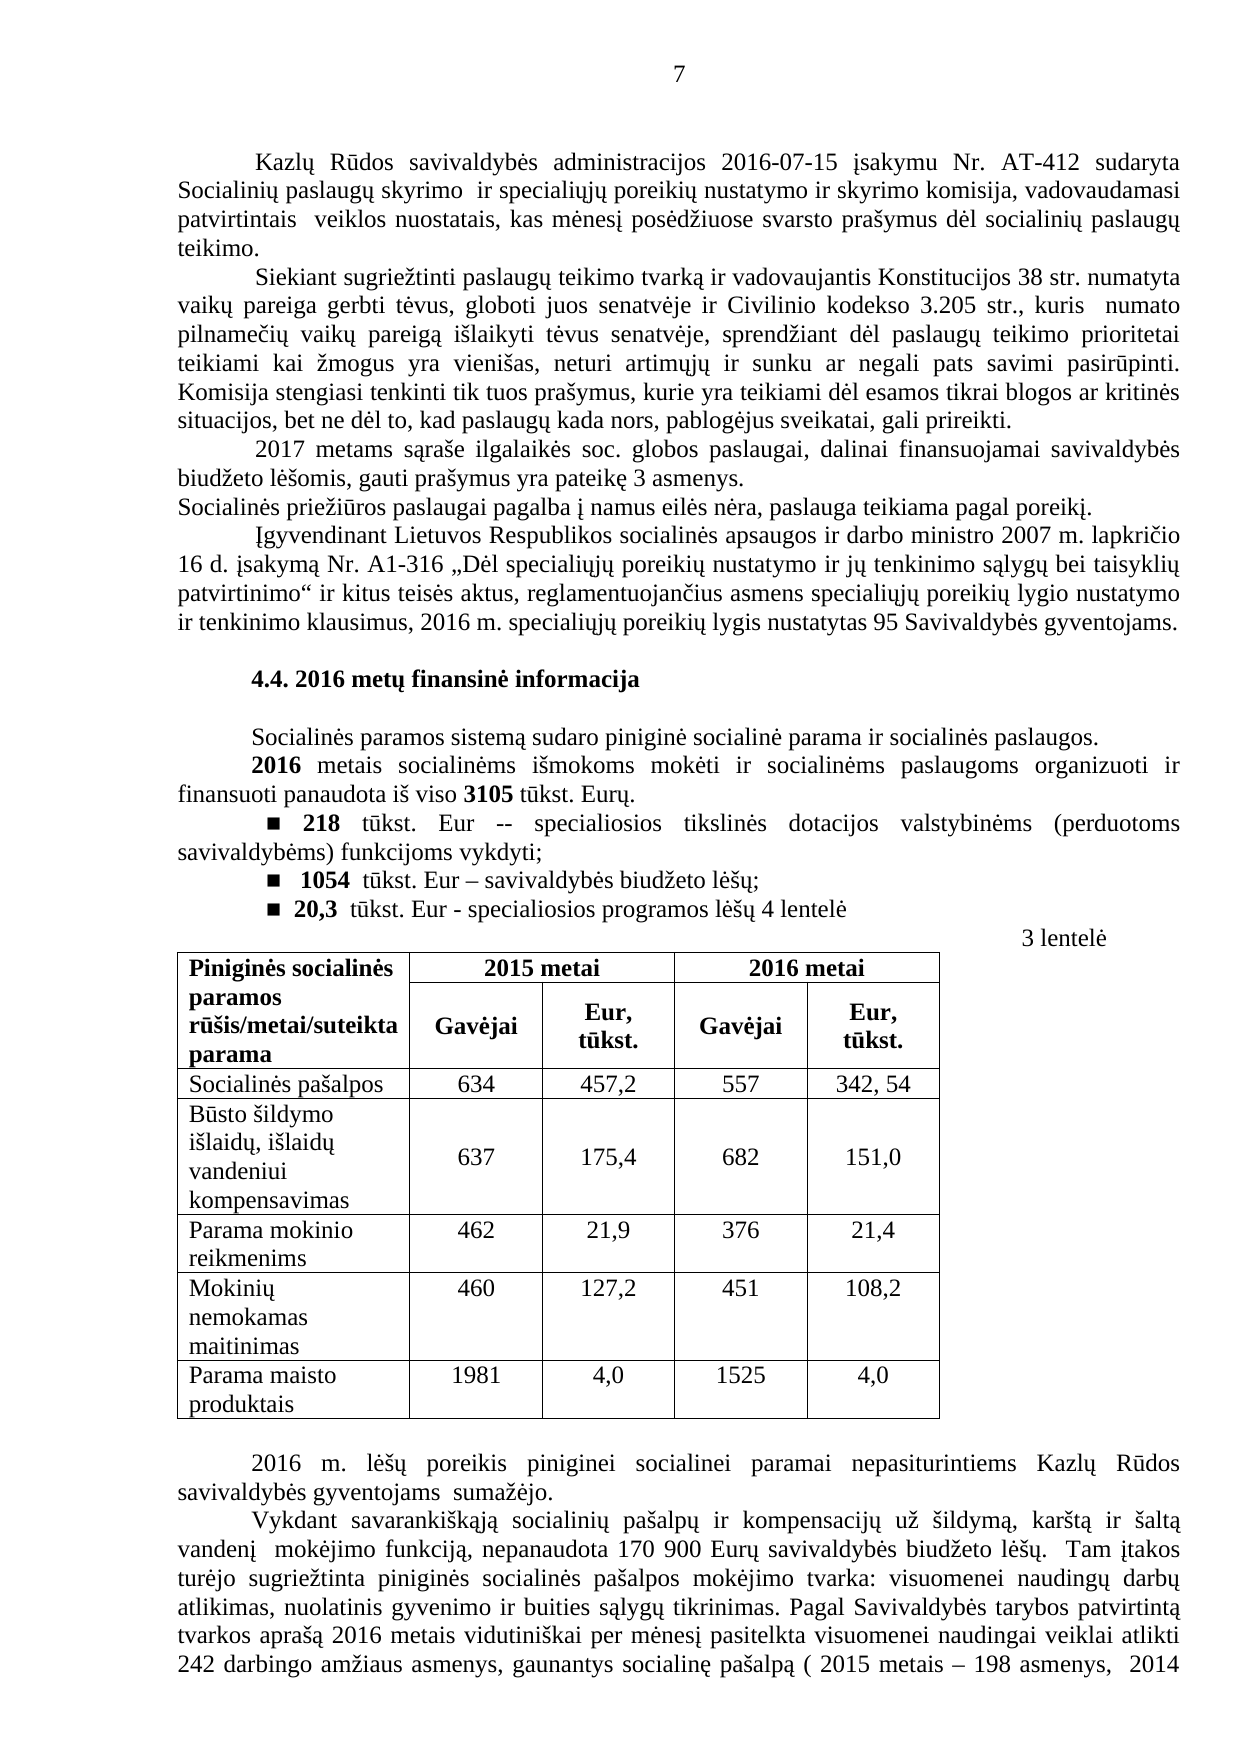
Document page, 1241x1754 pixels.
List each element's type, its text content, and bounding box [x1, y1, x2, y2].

table_cell 557 [675, 1069, 807, 1098]
table_cell 462 [410, 1215, 542, 1272]
text ■ 1054 tūkst. Eur – savivaldybės biudžeto lėšų; [177, 866, 1181, 894]
table_cell Eur, tūkst. [808, 983, 939, 1068]
table_cell Socialinės pašalpos [178, 1069, 409, 1098]
text 2016 metais socialinėms išmokoms mokėti ir socialinėms paslaugoms organizuoti ir finansuoti panaudota iš viso 3105 tūkst. Eurų. [177, 751, 1181, 808]
text Socialinės priežiūros paslaugai pagalba į namus eilės nėra, paslauga teikiama pagal poreikį. [177, 492, 1181, 521]
table_cell 376 [675, 1215, 807, 1272]
table_cell 175,4 [543, 1099, 674, 1214]
table_cell 108,2 [808, 1273, 939, 1359]
table_cell 21,4 [808, 1215, 939, 1272]
table_cell Mokinių nemokamas maitinimas [178, 1273, 409, 1359]
text Siekiant sugriežtinti paslaugų teikimo tvarką ir vadovaujantis Konstitucijos 38 str. numatyta vaikų pareiga gerbti tėvus, globoti juos senatvėje ir Civilinio kodekso 3.205 str., kuris numato pilnamečių vaikų pareigą išlaikyti tėvus senatvėje, sprendžiant dėl paslaugų teikimo prioritetai teikiami kai žmogus yra vienišas, neturi artimųjų ir sunku ar negali pats savimi pasirūpinti. Komisija stengiasi tenkinti tik tuos prašymus, kurie yra teikiami dėl esamos tikrai blogos ar kritinės situacijos, bet ne dėl to, kad paslaugų kada nors, pablogėjus sveikatai, gali prireikti. [177, 262, 1181, 434]
table_cell 21,9 [543, 1215, 674, 1272]
table_cell Parama maisto produktais [178, 1361, 409, 1418]
table_cell 457,2 [543, 1069, 674, 1098]
text Socialinės paramos sistemą sudaro piniginė socialinė parama ir socialinės paslaugos. [177, 722, 1181, 751]
table_cell 4,0 [808, 1361, 939, 1418]
table_header Piniginės socialinės paramos rūšis/metai/suteikta parama [178, 953, 409, 1068]
table_header 2016 metai [675, 953, 939, 982]
table_cell 342, 54 [808, 1069, 939, 1098]
text Įgyvendinant Lietuvos Respublikos socialinės apsaugos ir darbo ministro 2007 m. lapkričio 16 d. įsakymą Nr. A1-316 „Dėl specialiųjų poreikių nustatymo ir jų tenkinimo sąlygų bei taisyklių patvirtinimo“ ir kitus teisės aktus, reglamentuojančius asmens specialiųjų poreikių lygio nustatymo ir tenkinimo klausimus, 2016 m. specialiųjų poreikių lygis nustatytas 95 Savivaldybės gyventojams. [177, 521, 1181, 636]
table_cell 151,0 [808, 1099, 939, 1214]
text Vykdant savarankiškąją socialinių pašalpų ir kompensacijų už šildymą, karštą ir šaltą vandenį mokėjimo funkciją, nepanaudota 170 900 Eurų savivaldybės biudžeto lėšų. Tam įtakos turėjo sugriežtinta piniginės socialinės pašalpos mokėjimo tvarka: visuomenei naudingų darbų atlikimas, nuolatinis gyvenimo ir buities sąlygų tikrinimas. Pagal Savivaldybės tarybos patvirtintą tvarkos aprašą 2016 metais vidutiniškai per mėnesį pasitelkta visuomenei naudingai veiklai atlikti 242 darbingo amžiaus asmenys, gaunantys socialinę pašalpą ( 2015 metais – 198 asmenys, 2014 [177, 1505, 1181, 1678]
table_cell 127,2 [543, 1273, 674, 1359]
table_cell 634 [410, 1069, 542, 1098]
text Kazlų Rūdos savivaldybės administracijos 2016-07-15 įsakymu Nr. AT-412 sudaryta Socialinių paslaugų skyrimo ir specialiųjų poreikių nustatymo ir skyrimo komisija, vadovaudamasi patvirtintais veiklos nuostatais, kas mėnesį posėdžiuose svarsto prašymus dėl socialinių paslaugų teikimo. [177, 147, 1181, 262]
table_cell 4,0 [543, 1361, 674, 1418]
table_cell 1525 [675, 1361, 807, 1418]
text ■ 218 tūkst. Eur -- specialiosios tikslinės dotacijos valstybinėms (perduotoms savivaldybėms) funkcijoms vykdyti; [177, 808, 1181, 866]
table_cell Gavėjai [675, 983, 807, 1068]
table_cell 682 [675, 1099, 807, 1214]
table_cell 460 [410, 1273, 542, 1359]
table_cell Eur, tūkst. [543, 983, 674, 1068]
table_cell Gavėjai [410, 983, 542, 1068]
table_cell 451 [675, 1273, 807, 1359]
table_header 2015 metai [410, 953, 674, 982]
table_cell Būsto šildymo išlaidų, išlaidų vandeniui kompensavimas [178, 1099, 409, 1214]
text ■ 20,3 tūkst. Eur - specialiosios programos lėšų 4 lentelė [177, 894, 1181, 923]
table_cell 637 [410, 1099, 542, 1214]
text 2016 m. lėšų poreikis piniginei socialinei paramai nepasiturintiems Kazlų Rūdos savivaldybės gyventojams sumažėjo. [177, 1448, 1181, 1505]
text 4.4. 2016 metų finansinė informacija [177, 664, 1181, 693]
table_cell 1981 [410, 1361, 542, 1418]
table_cell Parama mokinio reikmenims [178, 1215, 409, 1272]
text 2017 metams sąraše ilgalaikės soc. globos paslaugai, dalinai finansuojamai savivaldybės biudžeto lėšomis, gauti prašymus yra pateikę 3 asmenys. [177, 434, 1181, 492]
text 3 lentelė [177, 923, 1181, 952]
